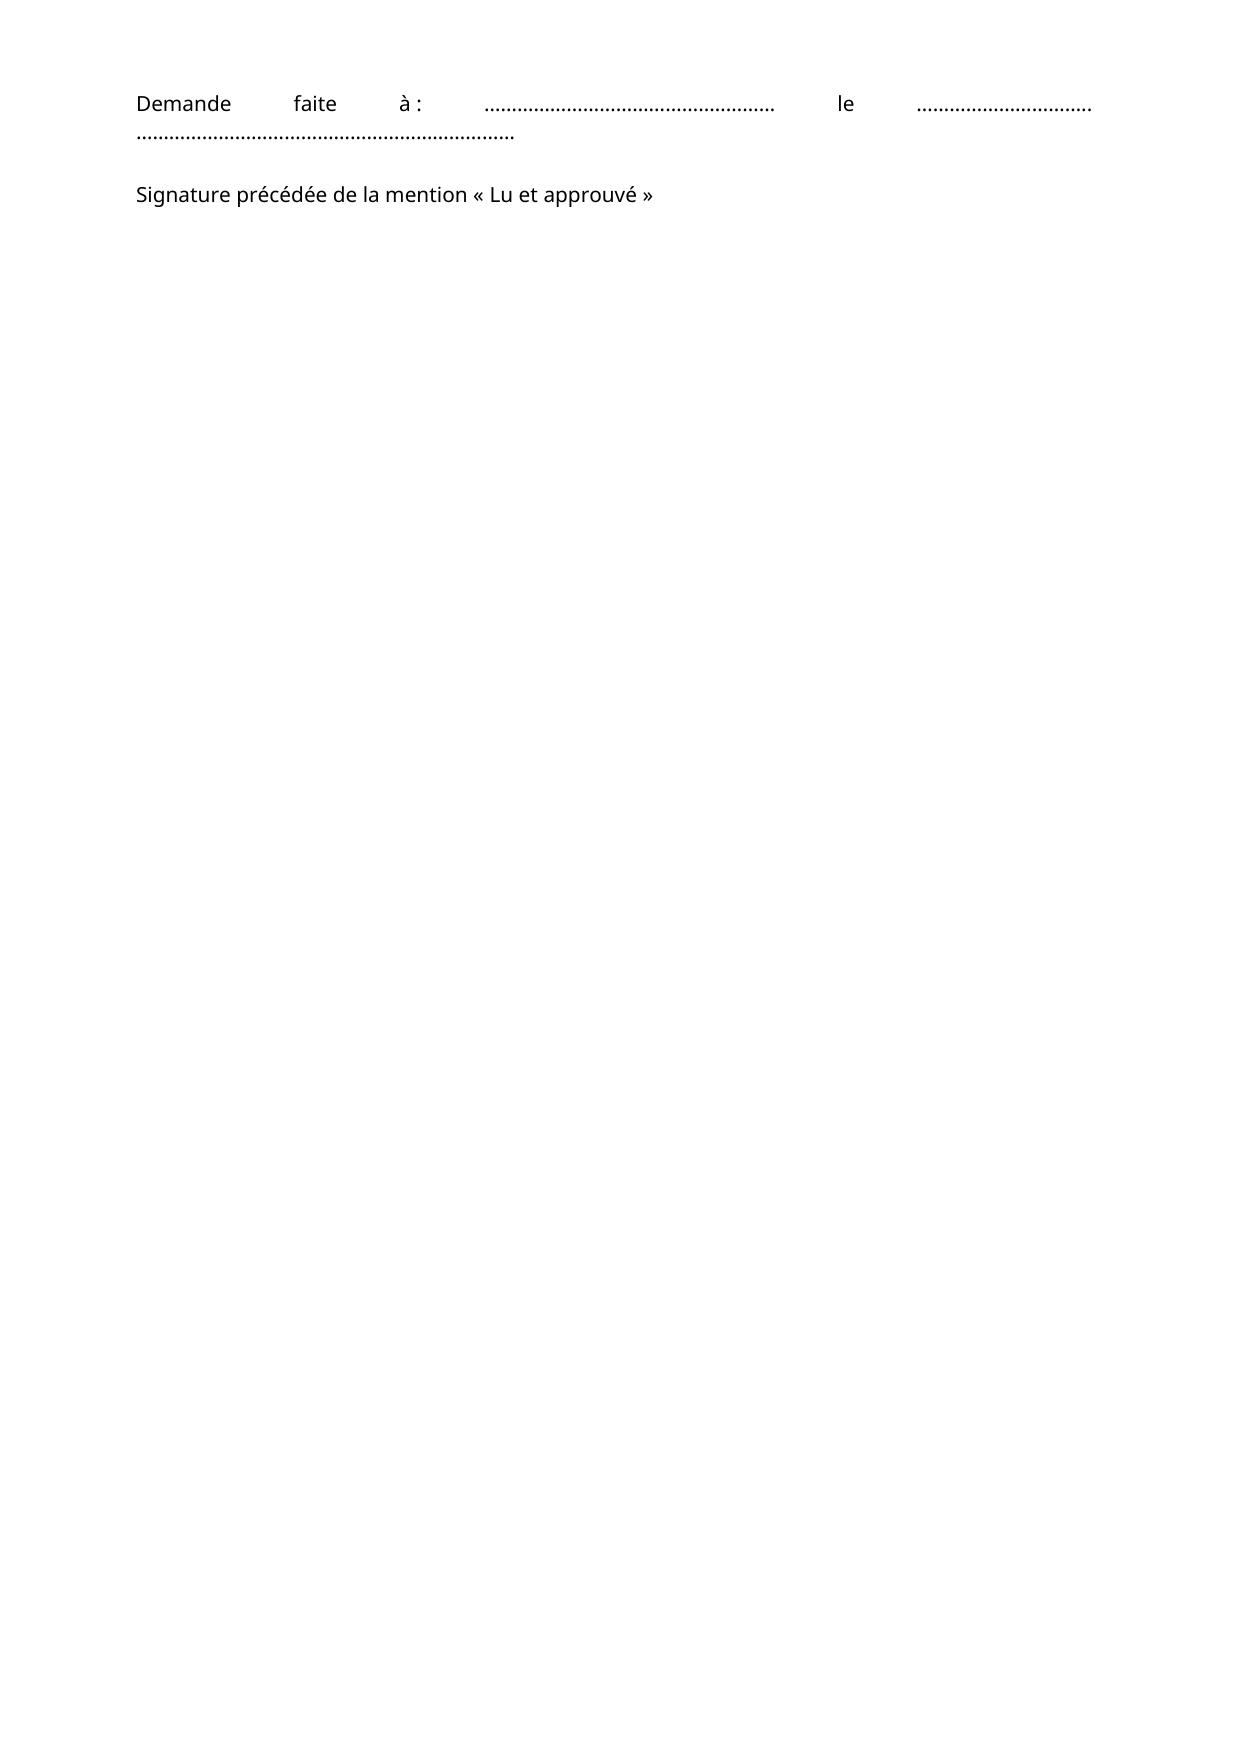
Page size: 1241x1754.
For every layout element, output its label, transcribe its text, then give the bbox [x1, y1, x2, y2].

text Demande faite à : …………………………………..………… le …………………………..…………………………………………………………… [136, 89, 1092, 146]
text Signature précédée de la mention « Lu et approuvé » [136, 180, 1092, 208]
